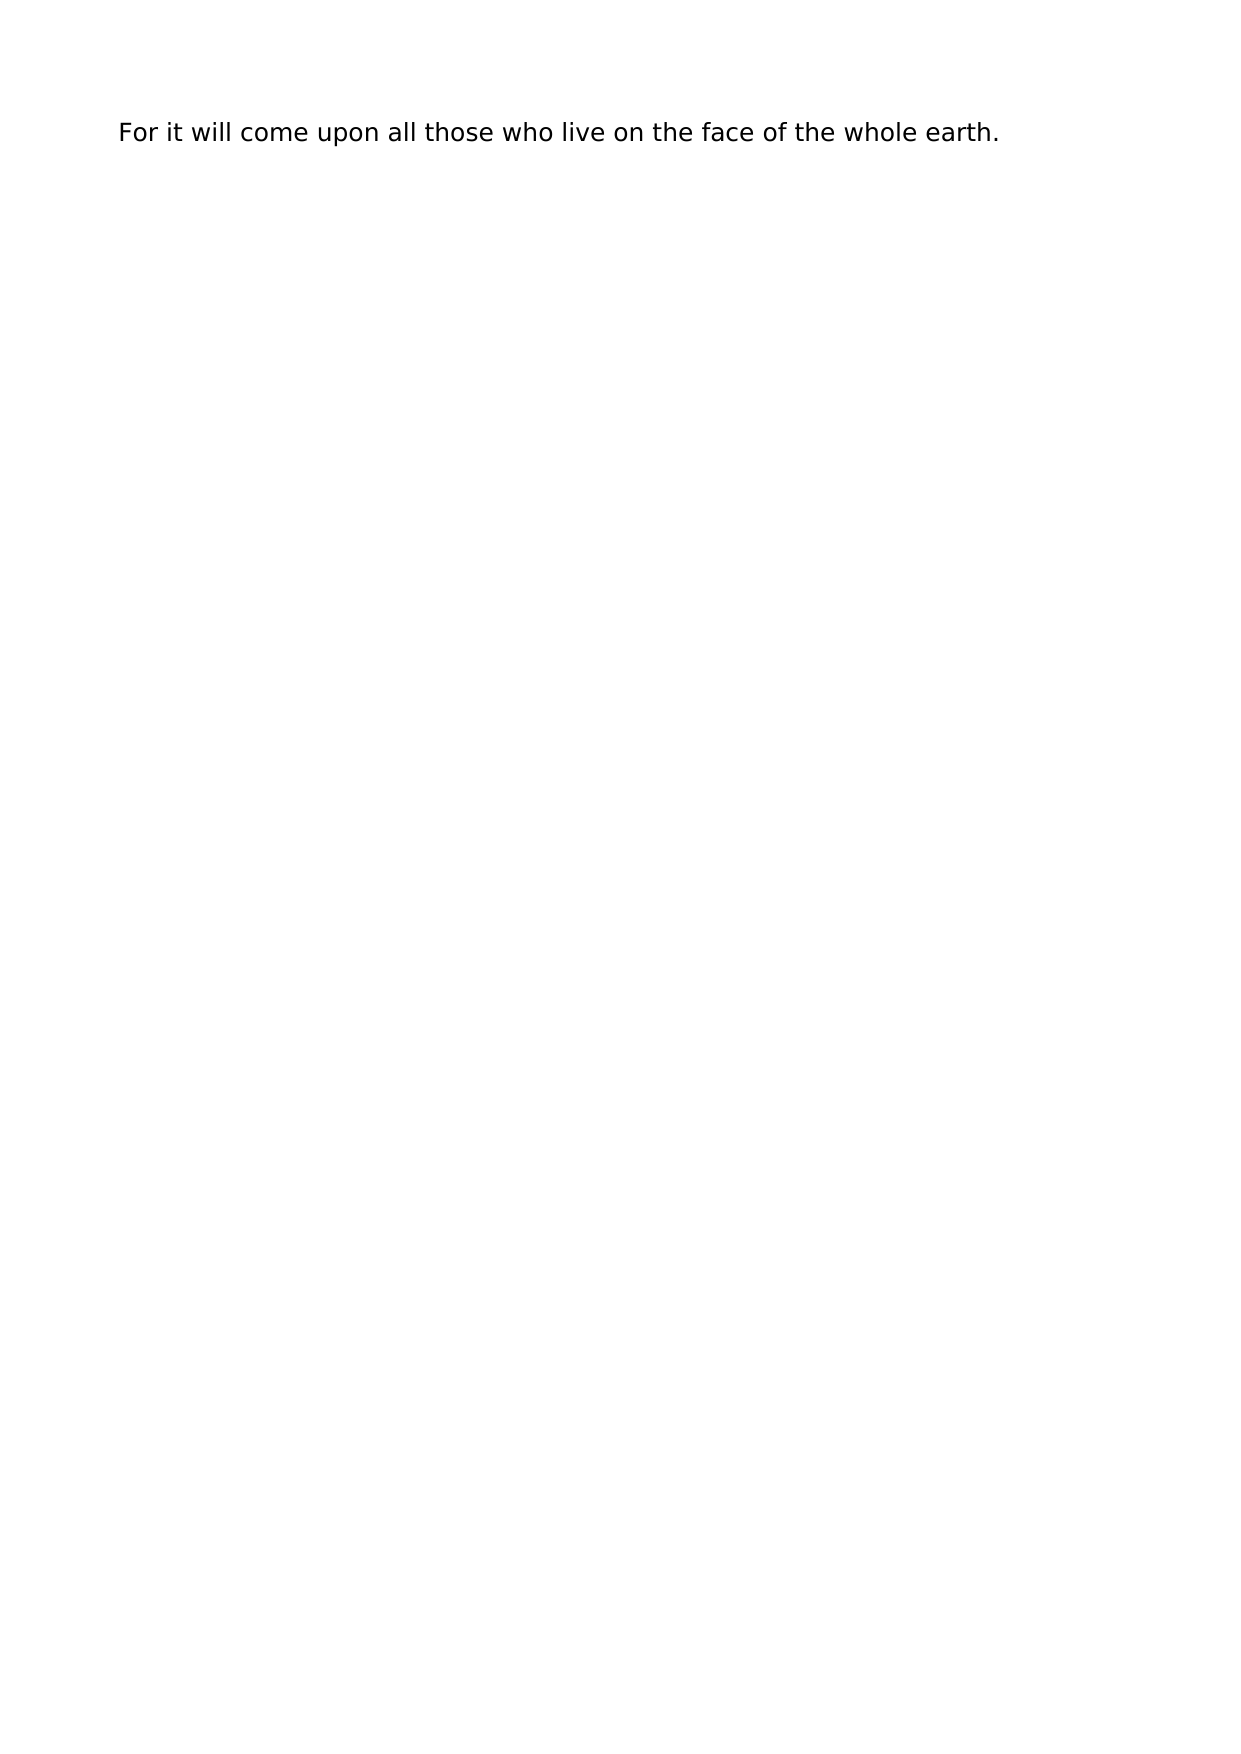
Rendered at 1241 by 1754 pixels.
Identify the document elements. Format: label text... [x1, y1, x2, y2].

text For it will come upon all those who live on the face of the whole earth. [118, 118, 1122, 147]
